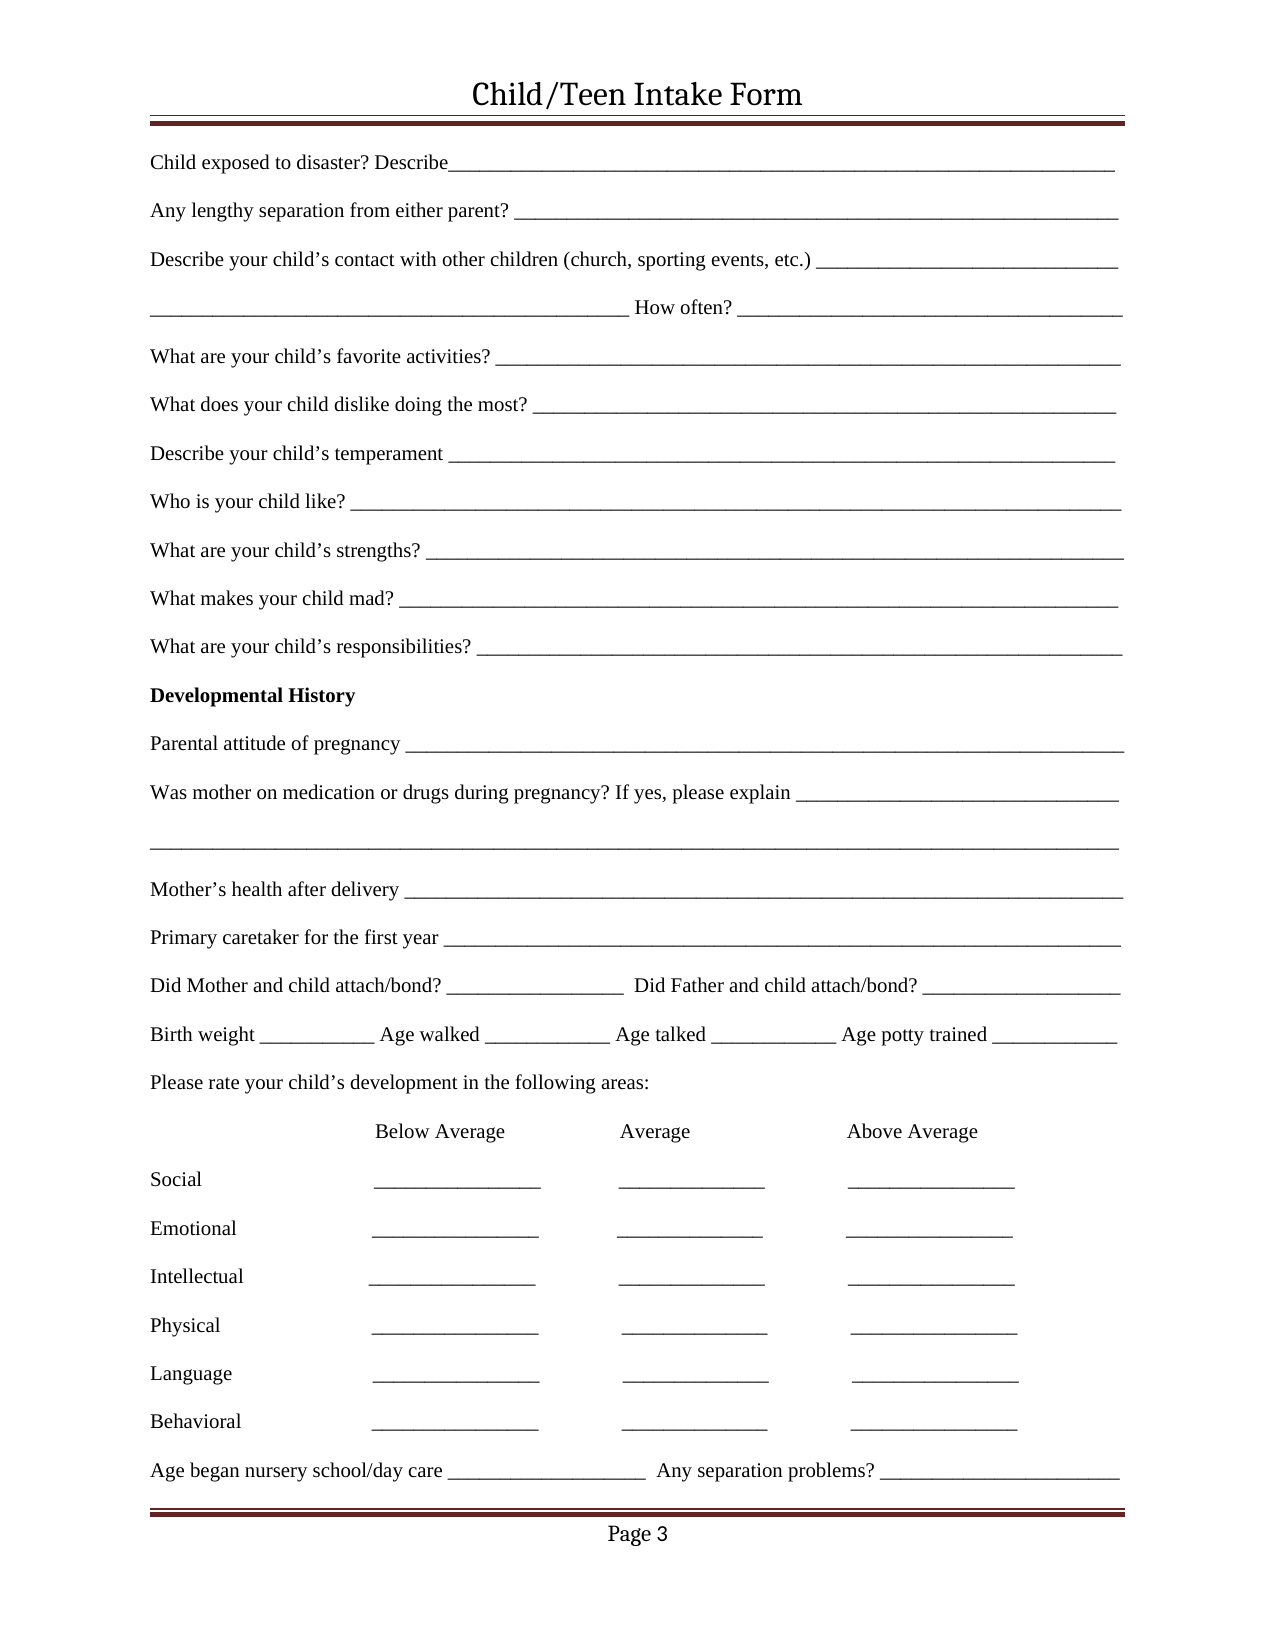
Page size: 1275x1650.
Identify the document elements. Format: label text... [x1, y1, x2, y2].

text What does your child dislike doing the most? ________________________________________________________ [150, 392, 1125, 416]
text Intellectual ________________ ______________ ________________ [150, 1264, 1125, 1288]
text Primary caretaker for the first year _________________________________________________________________ [150, 925, 1125, 949]
text Developmental History [150, 683, 1125, 707]
text What are your child’s favorite activities? ____________________________________________________________ [150, 344, 1125, 368]
text Language ________________ ______________ ________________ [150, 1361, 1125, 1385]
text Birth weight ___________ Age walked ____________ Age talked ____________ Age potty trained ____________ [150, 1022, 1125, 1046]
text Please rate your child’s development in the following areas: [150, 1070, 1125, 1094]
text Did Mother and child attach/bond? _________________ Did Father and child attach/bond? ___________________ [150, 973, 1125, 997]
text Mother’s health after delivery _____________________________________________________________________ [150, 877, 1125, 901]
text _____________________________________________________________________________________________ [150, 828, 1125, 852]
text Below Average Average Above Average [150, 1119, 1125, 1143]
text Parental attitude of pregnancy _____________________________________________________________________ [150, 731, 1125, 755]
text ______________________________________________ How often? _____________________________________ [150, 295, 1125, 319]
text Any lengthy separation from either parent? __________________________________________________________ [150, 198, 1125, 222]
text Social ________________ ______________ ________________ [150, 1167, 1125, 1191]
text What are your child’s strengths? ___________________________________________________________________ [150, 537, 1125, 562]
text What makes your child mad? _____________________________________________________________________ [150, 586, 1125, 610]
text Emotional ________________ ______________ ________________ [150, 1216, 1125, 1240]
text Age began nursery school/day care ___________________ Any separation problems? _______________________ [150, 1458, 1125, 1482]
text Physical ________________ ______________ ________________ [150, 1312, 1125, 1337]
text Child exposed to disaster? Describe________________________________________________________________ [150, 150, 1125, 174]
text Was mother on medication or drugs during pregnancy? If yes, please explain _______________________________ [150, 780, 1125, 804]
text Who is your child like? __________________________________________________________________________ [150, 489, 1125, 513]
text What are your child’s responsibilities? ______________________________________________________________ [150, 634, 1125, 658]
text Behavioral ________________ ______________ ________________ [150, 1409, 1125, 1433]
text Describe your child’s contact with other children (church, sporting events, etc.) _____________________________ [150, 247, 1125, 271]
text Describe your child’s temperament ________________________________________________________________ [150, 441, 1125, 465]
